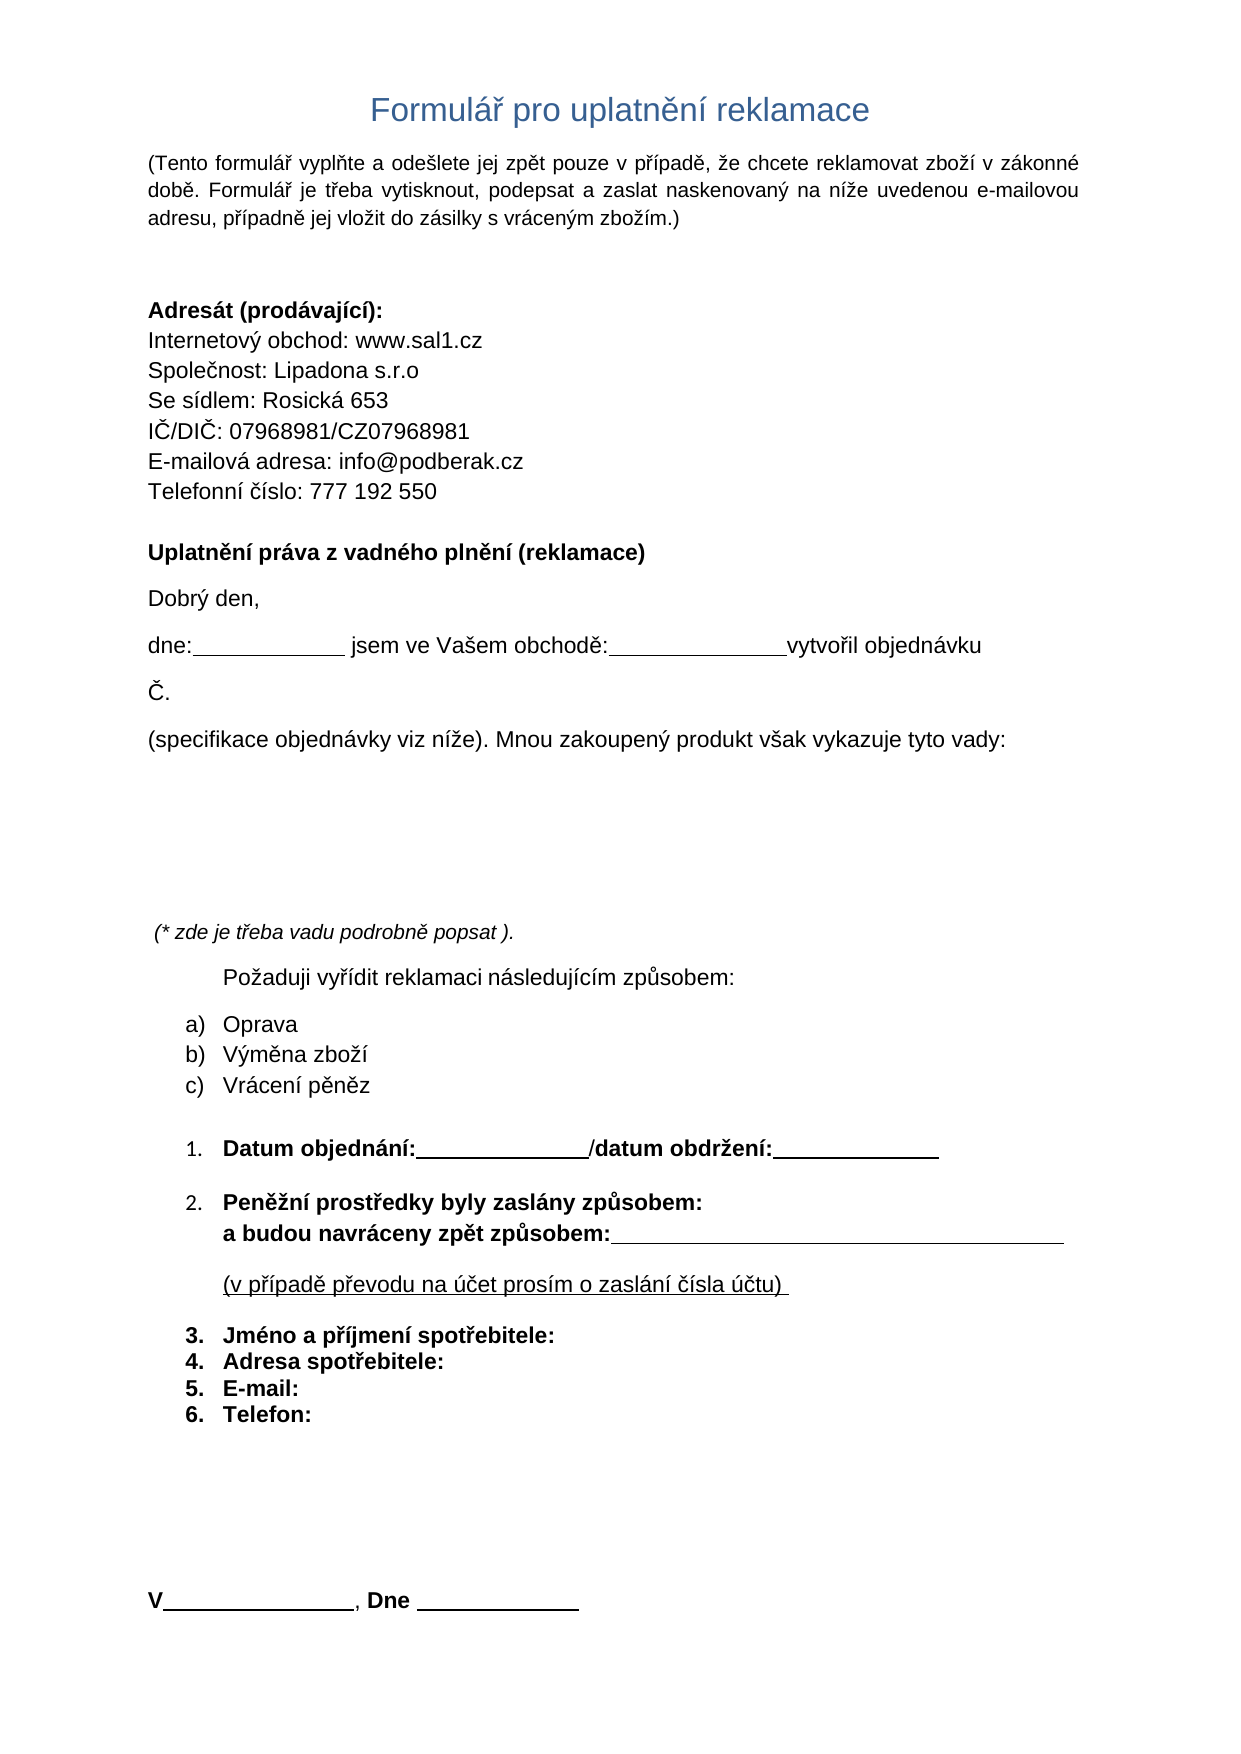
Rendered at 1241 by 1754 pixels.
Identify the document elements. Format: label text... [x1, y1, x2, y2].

text (* zde je třeba vadu podrobně popsat ). [148, 919, 1081, 943]
list Požaduji vyřídit reklamaci následujícím způsobem: [185, 964, 1093, 990]
text (Tento formulář vyplňte a odešlete jej zpět pouze v případě, že chcete reklamovat zboží v zákonné době. Formulář je třeba vytisknout, podepsat a zaslat naskenovaný na níže uvedenou e-mailovou adresu, případně jej vložit do zásilky s vráceným zbožím.) [148, 151, 1081, 230]
list Peněžní prostředky byly zaslány způsobem: a budou navráceny zpět způsobem: [185, 1188, 1093, 1246]
list Jméno a příjmení spotřebitele: [185, 1322, 1093, 1348]
text IČ/DIČ: 07968981/CZ07968981 [148, 418, 1081, 444]
text Č. [148, 679, 1081, 706]
list E-mail: [185, 1375, 1093, 1401]
list Adresa spotřebitele: [185, 1348, 1093, 1375]
list Vrácení pěněz [185, 1072, 1093, 1098]
text Dobrý den, [148, 585, 1081, 612]
text Adresát (prodávající): [148, 297, 1081, 323]
list Oprava [185, 1011, 1093, 1037]
text Internetový obchod: www.sal1.cz [148, 327, 1081, 353]
text dne: jsem ve Vašem obchodě: vytvořil objednávku [148, 632, 1081, 659]
text Společnost: Lipadona s.r.o [148, 357, 1081, 384]
list Výměna zboží [185, 1041, 1093, 1068]
text Uplatnění práva z vadného plnění (reklamace) [148, 538, 1081, 565]
list (v případě převodu na účet prosím o zaslání čísla účtu) [185, 1271, 1093, 1297]
text (specifikace objednávky viz níže). Mnou zakoupený produkt však vykazuje tyto vady: [148, 726, 1081, 752]
list Telefon: [185, 1401, 1093, 1427]
text E-mailová adresa: info@podberak.cz [148, 448, 1081, 474]
list Datum objednání: /datum obdržení: [185, 1134, 1093, 1162]
text Telefonní číslo: 777 192 550 [148, 478, 1081, 504]
subtitle Formulář pro uplatnění reklamace [148, 90, 1093, 128]
text Se sídlem: Rosická 653 [148, 387, 1081, 414]
text V , Dne [148, 1587, 1081, 1613]
